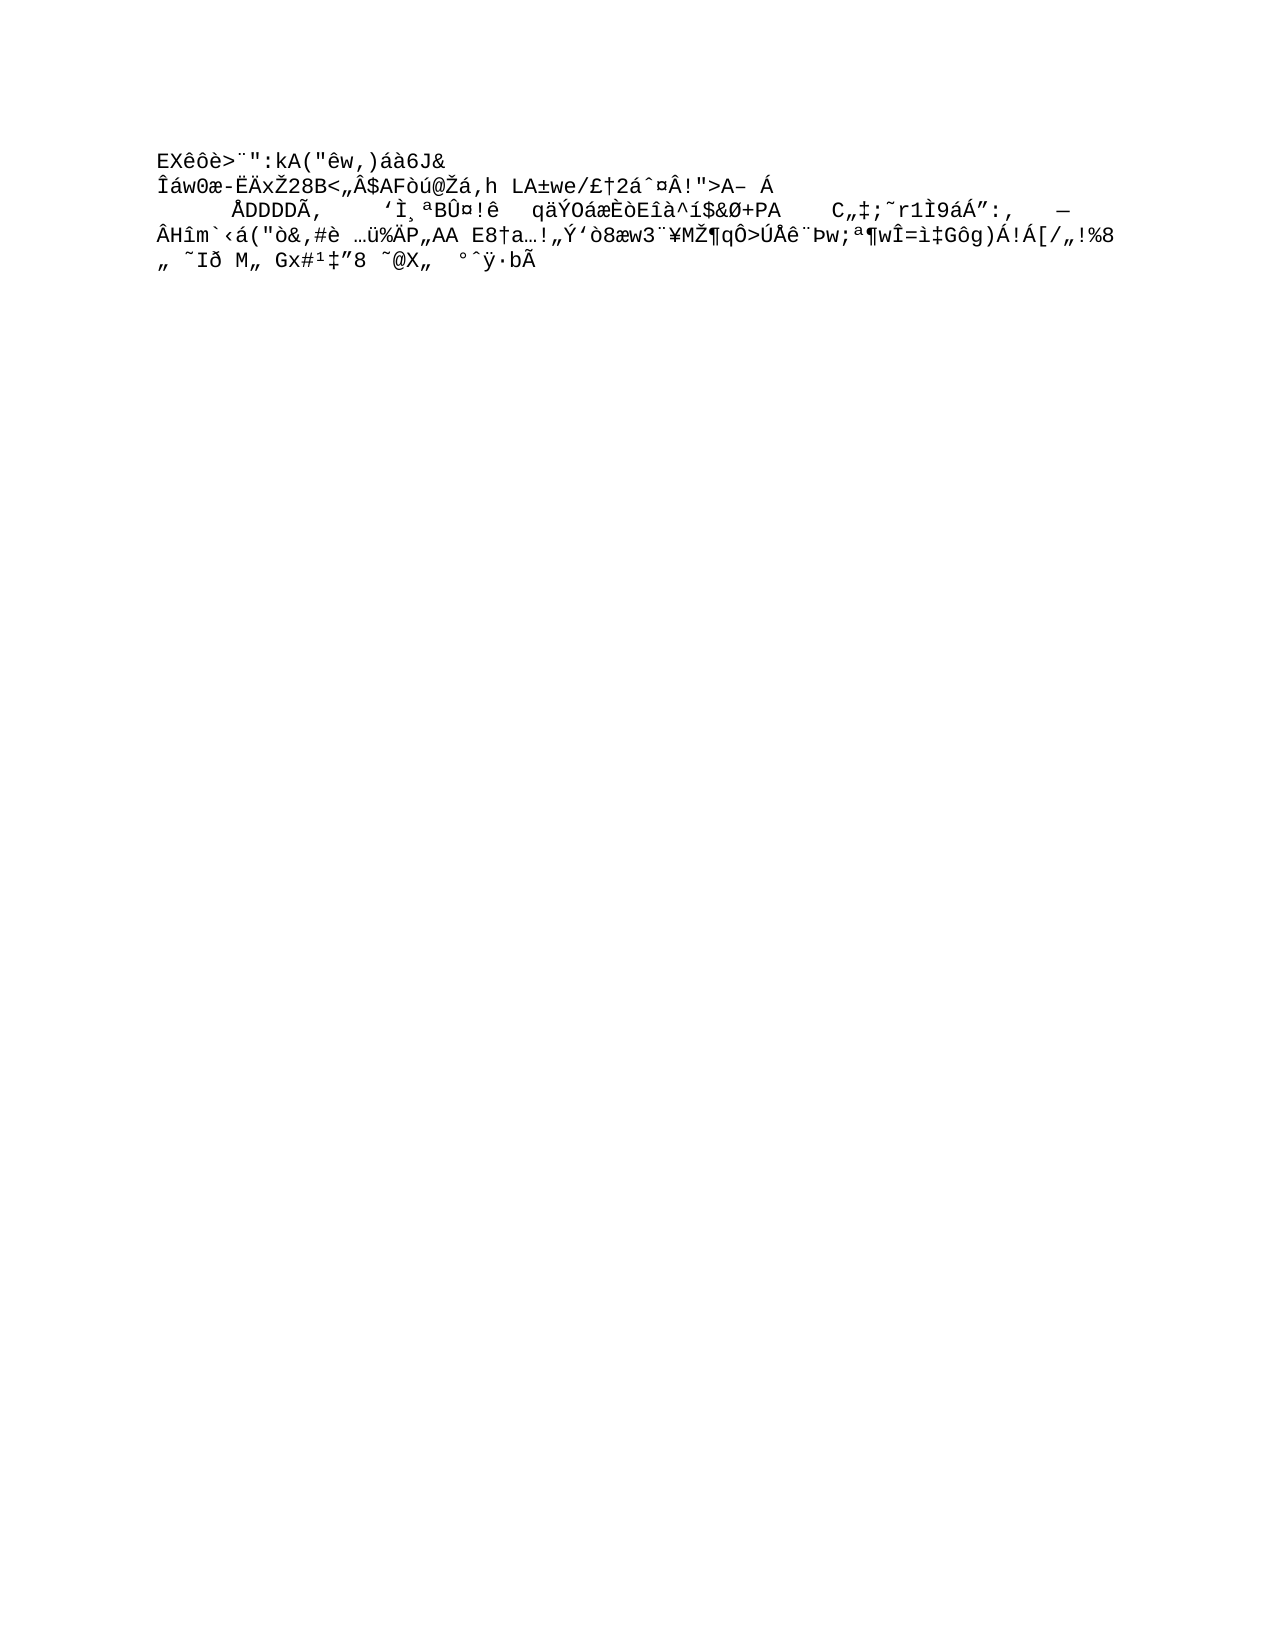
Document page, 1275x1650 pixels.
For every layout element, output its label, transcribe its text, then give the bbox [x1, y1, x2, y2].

text Îáw0æ‑ËÄxŽ28B<„Â$AFòú@Žá‚h LA±we/£†2áˆ¤Â!">A– Á [156, 175, 1118, 199]
text EXêôè>¨":kA("êw‚)áà6J& [156, 150, 1118, 175]
text ÅDDDDÃ‚ ‘Ì¸ªBÛ¤!ê qäÝOáæÈòEîà^í$&Ø+PA C„‡;˜r1Ì9áÁ”:‚ —ÂHîm`‹á("ò&‚#è …ü%ÄP„AA E8†a…!„Ý‘ò8æw3¨¥MŽ¶qÔ>ÚÅê¨­Þw;ª¶wÎ=ì‡Gôg)Á!Á[/„!%8 „ ˜Ið M„ Gx#¹‡”8 ˜@X„ °ˆÿ·bÃ [156, 199, 1118, 274]
